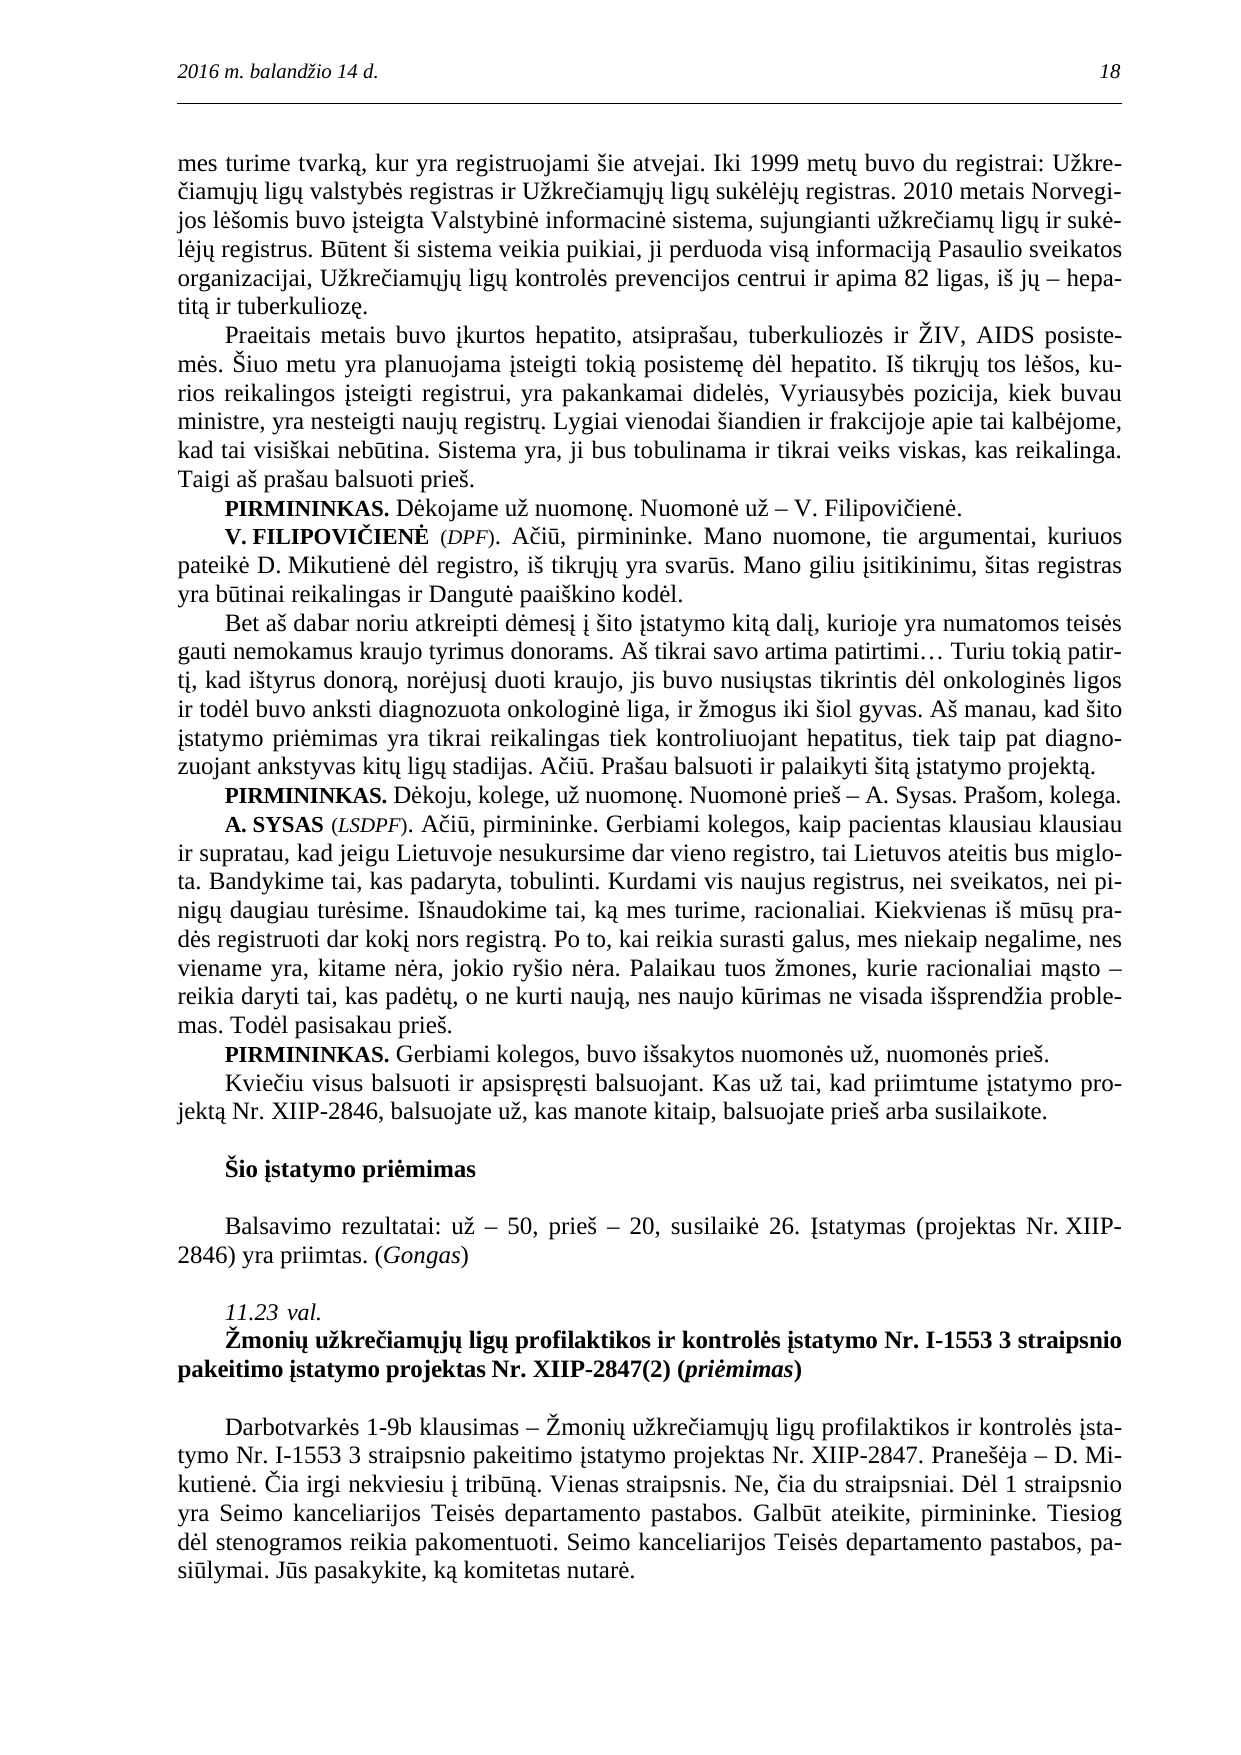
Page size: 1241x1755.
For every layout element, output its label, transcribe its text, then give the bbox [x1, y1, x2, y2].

text Dar­bo­tvarkės 1-9b klau­si­mas – Ž­mo­nių už­kre­čia­mų­jų li­gų pro­fi­lak­ti­kos ir kon­tro­lės įsta­ty­mo Nr. I-1553 3 straips­nio pa­kei­ti­mo įsta­ty­mo pro­jek­tas Nr. XIIP-2847. Pra­ne­šė­ja – D. Mi­ku­tie­nė. Čia ir­gi ne­kvie­siu į tri­bū­ną. Vie­nas straips­nis. Ne, čia du straips­niai. Dėl 1 straips­nio yra Sei­mo kan­ce­lia­ri­jos Tei­sės de­par­ta­men­to pa­sta­bos. Gal­būt at­ei­ki­te, pir­mi­nin­ke. Tie­siog dėl ste­nog­ra­mos rei­kia pa­ko­men­tuo­ti. Sei­mo kan­ce­lia­ri­jos Tei­sės de­par­ta­men­to pa­sta­bos, pa­siū­ly­mai. Jūs pa­sa­ky­ki­te, ką ko­mi­te­tas nu­ta­rė. [177, 1412, 1122, 1584]
text PIRMININKAS. Dė­ko­ja­me už nuo­mo­nę. Nuo­mo­nė už – V. Fi­li­po­vi­čie­nė. [177, 493, 1122, 521]
text PIRMININKAS. Ger­bia­mi ko­le­gos, bu­vo iš­sa­ky­tos nuo­mo­nės už, nuo­mo­nės prieš. [177, 1039, 1122, 1068]
text Bal­sa­vi­mo re­zul­ta­tai: už – 50, prieš – 20, su­si­lai­kė 26. Įsta­ty­mas (pro­jek­tas Nr. XIIP-2846) yra pri­im­tas. (Gon­gas) [177, 1211, 1122, 1269]
text mes tu­ri­me tvar­ką, kur yra re­gist­ruo­ja­mi šie at­ve­jai. Iki 1999 me­tų bu­vo du re­gist­rai: Už­kre­čia­mų­jų li­gų vals­ty­bės re­gist­ras ir Už­kre­čia­mų­jų li­gų su­kė­lė­jų re­gist­ras. 2010 me­tais Nor­ve­gi­jos lė­šo­mis bu­vo įsteig­ta Vals­ty­bi­nė in­for­ma­ci­nė sis­te­ma, su­jun­gian­ti už­kre­čia­mų li­gų ir su­kė­lė­jų re­gist­rus. Bū­tent ši sis­te­ma vei­kia pui­kiai, ji per­duo­da vi­są in­for­ma­ci­ją Pa­sau­lio svei­ka­tos or­ga­ni­za­ci­jai, Už­kre­čia­mų­jų li­gų kon­tro­lės pre­ven­ci­jos cen­trui ir ap­ima 82 li­gas, iš jų – he­pa­ti­tą ir tu­ber­ku­lio­zę. [177, 148, 1122, 320]
text Bet aš da­bar no­riu at­kreip­ti dė­me­sį į ši­to įsta­ty­mo ki­tą da­lį, ku­rio­je yra nu­ma­to­mos tei­sės gau­ti ne­mo­ka­mus krau­jo ty­ri­mus do­no­rams. Aš tik­rai sa­vo ar­ti­ma pa­tir­ti­mi… Tu­riu to­kią pa­tir­tį, kad iš­ty­rus do­no­rą, no­rė­ju­sį duo­ti krau­jo, jis bu­vo nu­siųs­tas tik­rin­tis dėl on­ko­lo­gi­nės li­gos ir todėl bu­vo anks­ti diag­no­zuo­ta on­ko­lo­gi­nė li­ga, ir žmo­gus iki šiol gy­vas. Aš ma­nau, kad ši­to įsta­ty­mo pri­ėmi­mas yra tik­rai rei­ka­lin­gas tiek kon­tro­liuo­jant he­pa­ti­tus, tiek taip pat diag­no­zuo­jant anks­ty­vas ki­tų li­gų sta­di­jas. Ačiū. Pra­šau bal­suo­ti ir pa­lai­ky­ti ši­tą įsta­ty­mo pro­jek­tą. [177, 608, 1122, 780]
text Šio įsta­ty­mo pri­ėmi­mas [177, 1154, 1122, 1183]
text Pra­ei­tais me­tais bu­vo įkur­tos he­pa­ti­to, at­si­pra­šau, tu­ber­ku­lio­zės ir ŽIV, AIDS po­sis­te­mės. Šiuo me­tu yra pla­nuo­ja­ma įsteig­ti to­kią po­sis­te­mę dėl he­pa­ti­to. Iš tik­rų­jų tos lė­šos, ku­rios rei­ka­lin­gos įsteig­ti re­gist­rui, yra pa­kan­ka­mai di­de­lės, Vy­riau­sy­bės po­zi­ci­ja, kiek bu­vau mi­nist­re, yra ne­steig­ti nau­jų re­gist­rų. Ly­giai vie­no­dai šian­dien ir frak­ci­jo­je apie tai kal­bė­jo­me, kad tai vi­siš­kai ne­bū­ti­na. Sis­te­ma yra, ji bus to­bu­li­na­ma ir tik­rai veiks vis­kas, kas rei­ka­lin­ga. Tai­gi aš pra­šau bal­suo­ti prieš. [177, 320, 1122, 493]
text Kvie­čiu vi­sus bal­suo­ti ir ap­si­spręs­ti bal­suo­jant. Kas už tai, kad pri­im­tu­me įstatymo pro­jek­tą Nr. XIIP-2846, bal­suo­ja­te už, kas ma­no­te ki­taip, bal­suo­ja­te prieš ar­ba su­si­lai­ko­te. [177, 1068, 1122, 1125]
text A. SYSAS (LSDPF). Ačiū, pir­mi­nin­ke. Ger­bia­mi ko­le­gos, kaip pa­cien­tas klau­siau klau­siau ir su­pra­tau, kad jei­gu Lie­tu­vo­je ne­su­kur­si­me dar vie­no re­gist­ro, tai Lie­tu­vos at­ei­tis bus mig­lo­ta. Ban­dy­ki­me tai, kas pa­da­ry­ta, to­bu­lin­ti. Kur­da­mi vis nau­jus re­gist­rus, nei svei­ka­tos, nei pi­ni­gų dau­giau tu­rė­si­me. Iš­nau­do­ki­me tai, ką mes tu­ri­me, ra­cio­na­liai. Kiek­vie­nas iš mū­sų pra­dės re­gist­ruo­ti dar ko­kį nors re­gist­rą. Po to, kai rei­kia su­ras­ti ga­lus, mes nie­kaip ne­ga­li­me, nes vie­na­me yra, ki­ta­me nė­ra, jo­kio ry­šio nė­ra. Pa­lai­kau tuos žmo­nes, ku­rie ra­cio­na­liai mąs­to – rei­kia da­ry­ti tai, kas pa­dė­tų, o ne kur­ti nau­ją, nes nau­jo kū­ri­mas ne vi­sa­da iš­spren­džia pro­ble­mas. To­dėl pa­si­sa­kau prieš. [177, 809, 1122, 1039]
text Žmo­nių už­kre­čia­mų­jų li­gų pro­fi­lak­ti­kos ir kon­tro­lės įsta­ty­mo Nr. I-1553 3 straips­nio pa­kei­ti­mo įsta­ty­mo pro­jek­tas Nr. XIIP-2847(2) (pri­ėmi­mas) [177, 1325, 1122, 1383]
text 11.23 val. [224, 1298, 1122, 1325]
text V. FILIPOVIČIENĖ (DPF). Ačiū, pir­mi­nin­ke. Ma­no nuo­mo­ne, tie ar­gu­men­tai, ku­riuos pa­tei­kė D. Mi­ku­tie­nė dėl re­gist­ro, iš tik­rų­jų yra sva­rūs. Ma­no gi­liu įsi­ti­ki­ni­mu, ši­tas re­gist­ras yra bū­ti­nai rei­ka­lin­gas ir Dan­gu­tė pa­aiš­ki­no ko­dėl. [177, 521, 1122, 608]
text PIRMININKAS. Dė­ko­ju, ko­le­ge, už nuo­mo­nę. Nuo­mo­nė prieš – A. Sy­sas. Pra­šom, ko­le­ga. [177, 780, 1122, 809]
